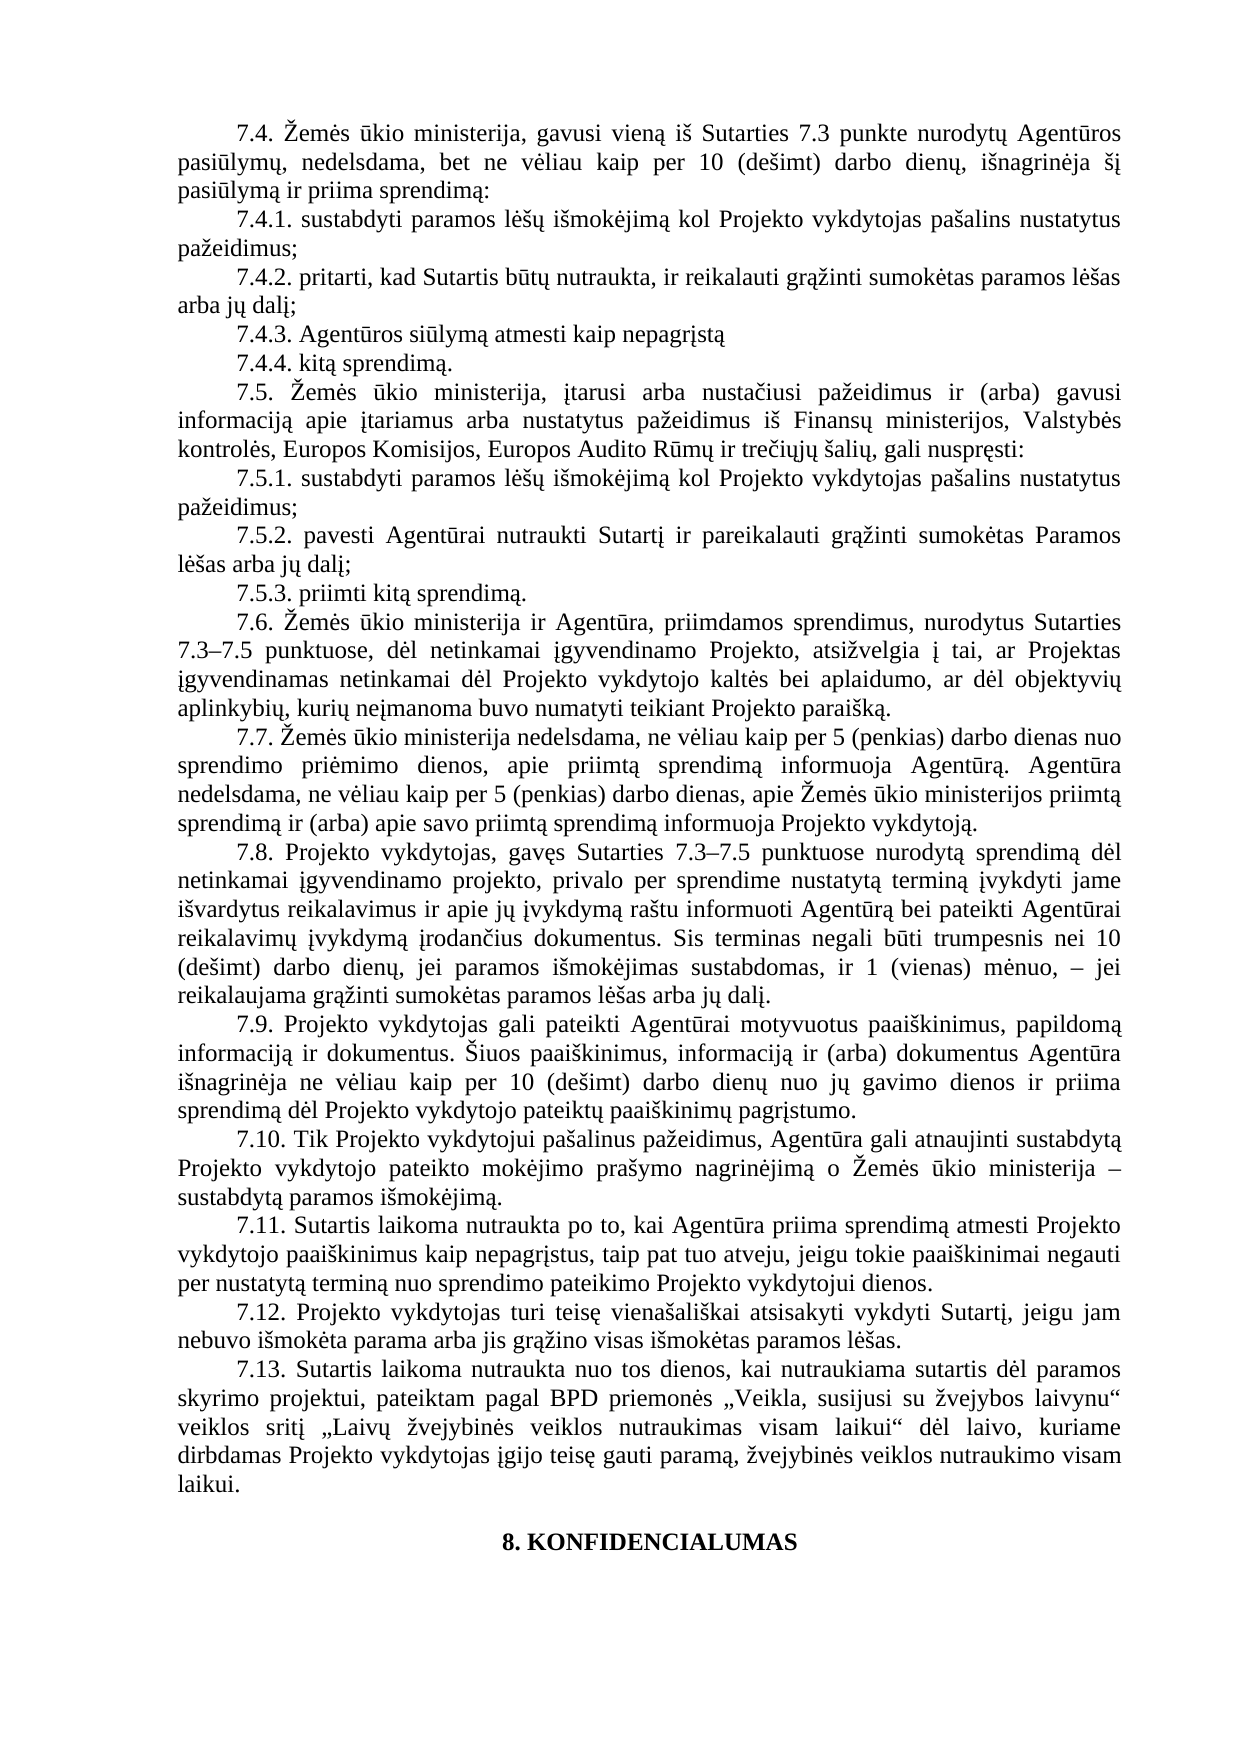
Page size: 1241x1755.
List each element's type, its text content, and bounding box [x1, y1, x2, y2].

text 7.5.1. sustabdyti paramos lėšų išmokėjimą kol Projekto vykdytojas pašalins nustatytus pažeidimus; [177, 463, 1122, 521]
text 7.6. Žemės ūkio ministerija ir Agentūra, priimdamos sprendimus, nurodytus Sutarties 7.3–7.5 punktuose, dėl netinkamai įgyvendinamo Projekto, atsižvelgia į tai, ar Projektas įgyvendinamas netinkamai dėl Projekto vykdytojo kaltės bei aplaidumo, ar dėl objektyvių aplinkybių, kurių neįmanoma buvo numatyti teikiant Projekto paraišką. [177, 607, 1122, 722]
text 7.5.3. priimti kitą sprendimą. [177, 578, 1122, 607]
text 8. KONFIDENCIALUMAS [177, 1527, 1122, 1556]
text 7.4.1. sustabdyti paramos lėšų išmokėjimą kol Projekto vykdytojas pašalins nustatytus pažeidimus; [177, 204, 1122, 262]
text 7.5. Žemės ūkio ministerija, įtarusi arba nustačiusi pažeidimus ir (arba) gavusi informaciją apie įtariamus arba nustatytus pažeidimus iš Finansų ministerijos, Valstybės kontrolės, Europos Komisijos, Europos Audito Rūmų ir trečiųjų šalių, gali nuspręsti: [177, 377, 1122, 463]
text 7.10. Tik Projekto vykdytojui pašalinus pažeidimus, Agentūra gali atnaujinti sustabdytą Projekto vykdytojo pateikto mokėjimo prašymo nagrinėjimą o Žemės ūkio ministerija – sustabdytą paramos išmokėjimą. [177, 1124, 1122, 1211]
text 7.4. Žemės ūkio ministerija, gavusi vieną iš Sutarties 7.3 punkte nurodytų Agentūros pasiūlymų, nedelsdama, bet ne vėliau kaip per 10 (dešimt) darbo dienų, išnagrinėja šį pasiūlymą ir priima sprendimą: [177, 118, 1122, 204]
text 7.4.2. pritarti, kad Sutartis būtų nutraukta, ir reikalauti grąžinti sumokėtas paramos lėšas arba jų dalį; [177, 262, 1122, 319]
text 7.4.4. kitą sprendimą. [177, 348, 1122, 377]
text 7.13. Sutartis laikoma nutraukta nuo tos dienos, kai nutraukiama sutartis dėl paramos skyrimo projektui, pateiktam pagal BPD priemonės „Veikla, susijusi su žvejybos laivynu“ veiklos sritį „Laivų žvejybinės veiklos nutraukimas visam laikui“ dėl laivo, kuriame dirbdamas Projekto vykdytojas įgijo teisę gauti paramą, žvejybinės veiklos nutraukimo visam laikui. [177, 1354, 1122, 1498]
text 7.11. Sutartis laikoma nutraukta po to, kai Agentūra priima sprendimą atmesti Projekto vykdytojo paaiškinimus kaip nepagrįstus, taip pat tuo atveju, jeigu tokie paaiškinimai negauti per nustatytą terminą nuo sprendimo pateikimo Projekto vykdytojui dienos. [177, 1211, 1122, 1297]
text 7.7. Žemės ūkio ministerija nedelsdama, ne vėliau kaip per 5 (penkias) darbo dienas nuo sprendimo priėmimo dienos, apie priimtą sprendimą informuoja Agentūrą. Agentūra nedelsdama, ne vėliau kaip per 5 (penkias) darbo dienas, apie Žemės ūkio ministerijos priimtą sprendimą ir (arba) apie savo priimtą sprendimą informuoja Projekto vykdytoją. [177, 722, 1122, 837]
text 7.5.2. pavesti Agentūrai nutraukti Sutartį ir pareikalauti grąžinti sumokėtas Paramos lėšas arba jų dalį; [177, 521, 1122, 578]
text 7.8. Projekto vykdytojas, gavęs Sutarties 7.3–7.5 punktuose nurodytą sprendimą dėl netinkamai įgyvendinamo projekto, privalo per sprendime nustatytą terminą įvykdyti jame išvardytus reikalavimus ir apie jų įvykdymą raštu informuoti Agentūrą bei pateikti Agentūrai reikalavimų įvykdymą įrodančius dokumentus. Sis terminas negali būti trumpesnis nei 10 (dešimt) darbo dienų, jei paramos išmokėjimas sustabdomas, ir 1 (vienas) mėnuo, – jei reikalaujama grąžinti sumokėtas paramos lėšas arba jų dalį. [177, 837, 1122, 1009]
text 7.9. Projekto vykdytojas gali pateikti Agentūrai motyvuotus paaiškinimus, papildomą informaciją ir dokumentus. Šiuos paaiškinimus, informaciją ir (arba) dokumentus Agentūra išnagrinėja ne vėliau kaip per 10 (dešimt) darbo dienų nuo jų gavimo dienos ir priima sprendimą dėl Projekto vykdytojo pateiktų paaiškinimų pagrįstumo. [177, 1009, 1122, 1124]
text 7.12. Projekto vykdytojas turi teisę vienašališkai atsisakyti vykdyti Sutartį, jeigu jam nebuvo išmokėta parama arba jis grąžino visas išmokėtas paramos lėšas. [177, 1297, 1122, 1354]
text 7.4.3. Agentūros siūlymą atmesti kaip nepagrįstą [177, 319, 1122, 348]
